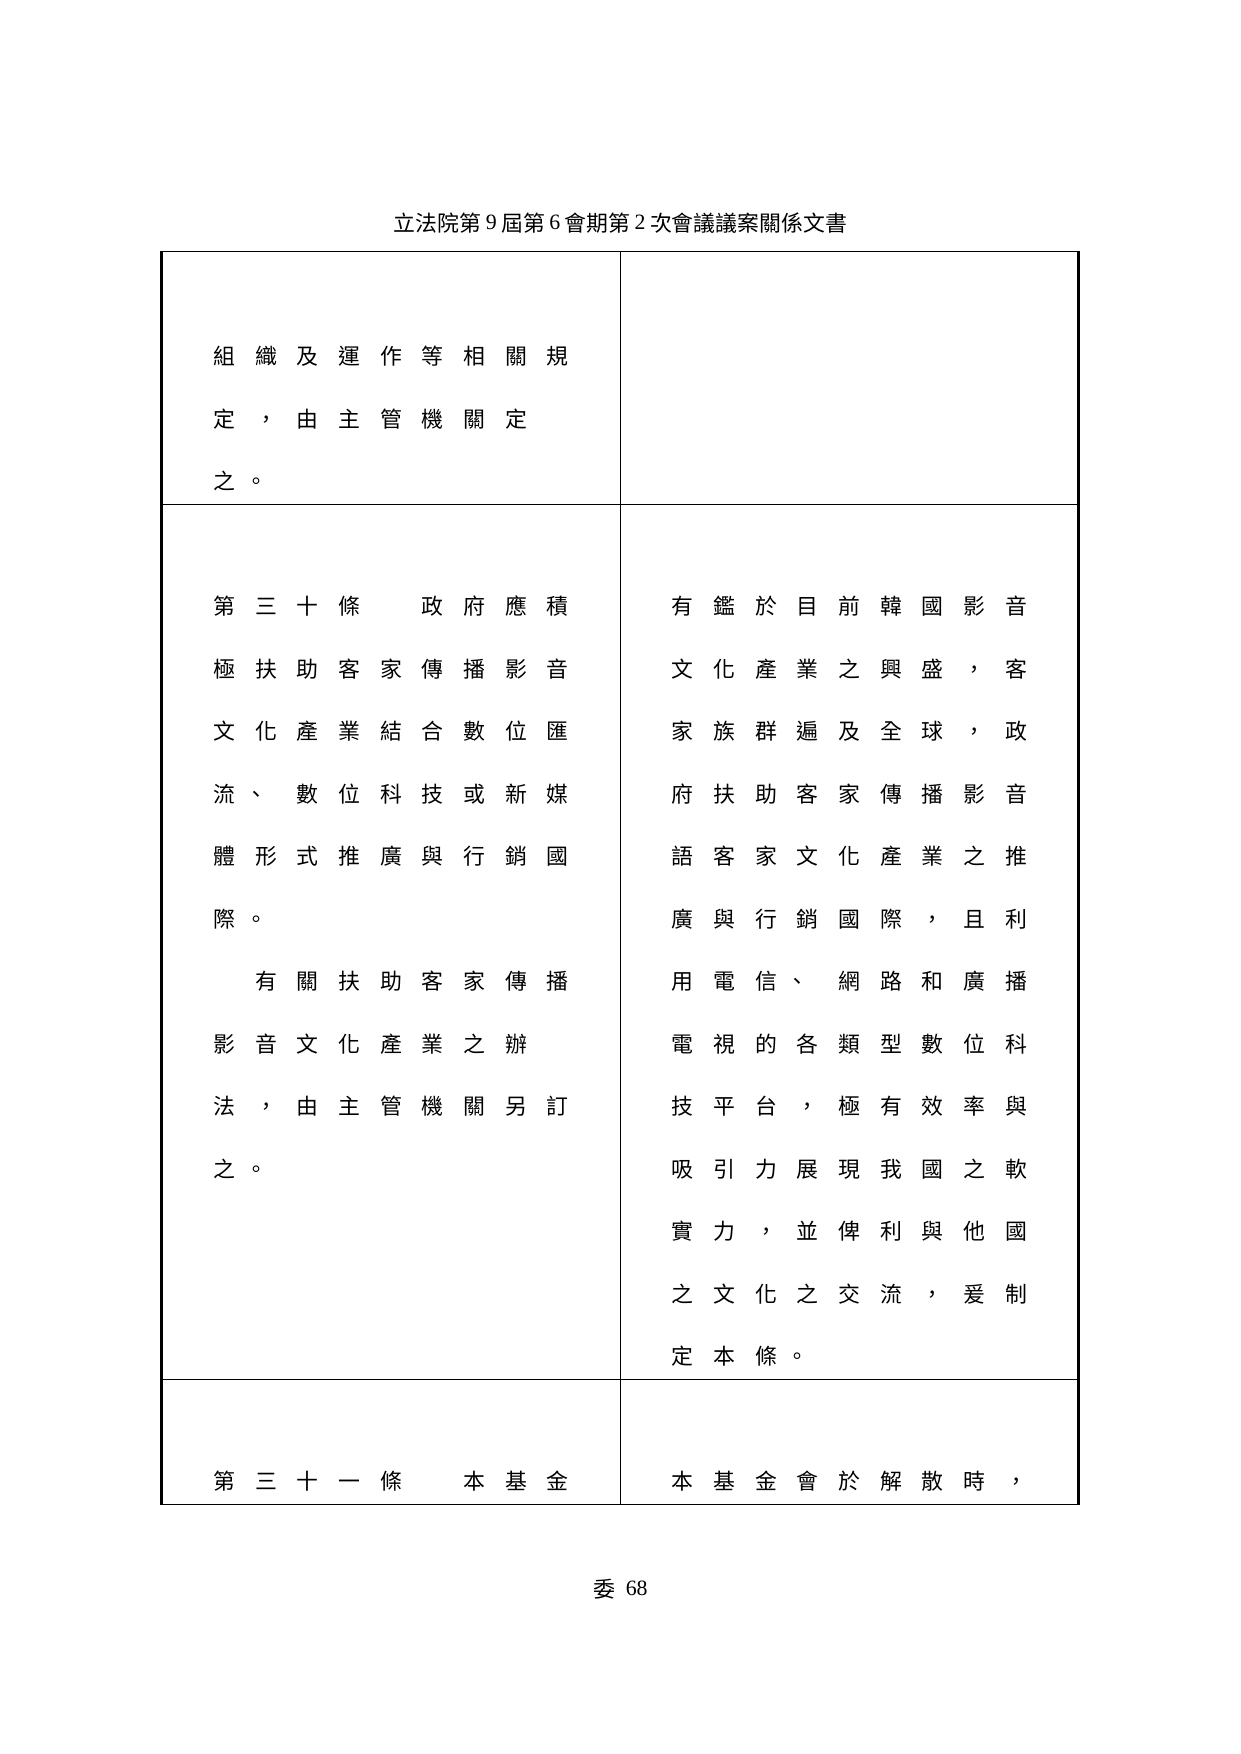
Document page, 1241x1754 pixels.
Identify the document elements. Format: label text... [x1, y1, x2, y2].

table_cell 有鑑於目前韓國影音文化產業之興盛，客家族群遍及全球，政府扶助客家傳播影音語客家文化產業之推廣與行銷國際，且利用電信、網路和廣播電視的各類型數位科技平台，極有效率與吸引力展現我國之軟實力，並俾利與他國之文化之交流，爰制定本條。 [621, 505, 1077, 1379]
table_cell 本基金會於解散時， [621, 1380, 1077, 1504]
table_cell [621, 252, 1077, 504]
table_cell 組織及運作等相關規定，由主管機關定之。 [163, 252, 620, 504]
table_cell 第三十一條 本基金 [163, 1380, 620, 1504]
table_cell 第三十條 政府應積極扶助客家傳播影音文化產業結合數位匯流、數位科技或新媒體形式推廣與行銷國際。 有關扶助客家傳播影音文化產業之辦法，由主管機關另訂之。 [163, 505, 620, 1379]
